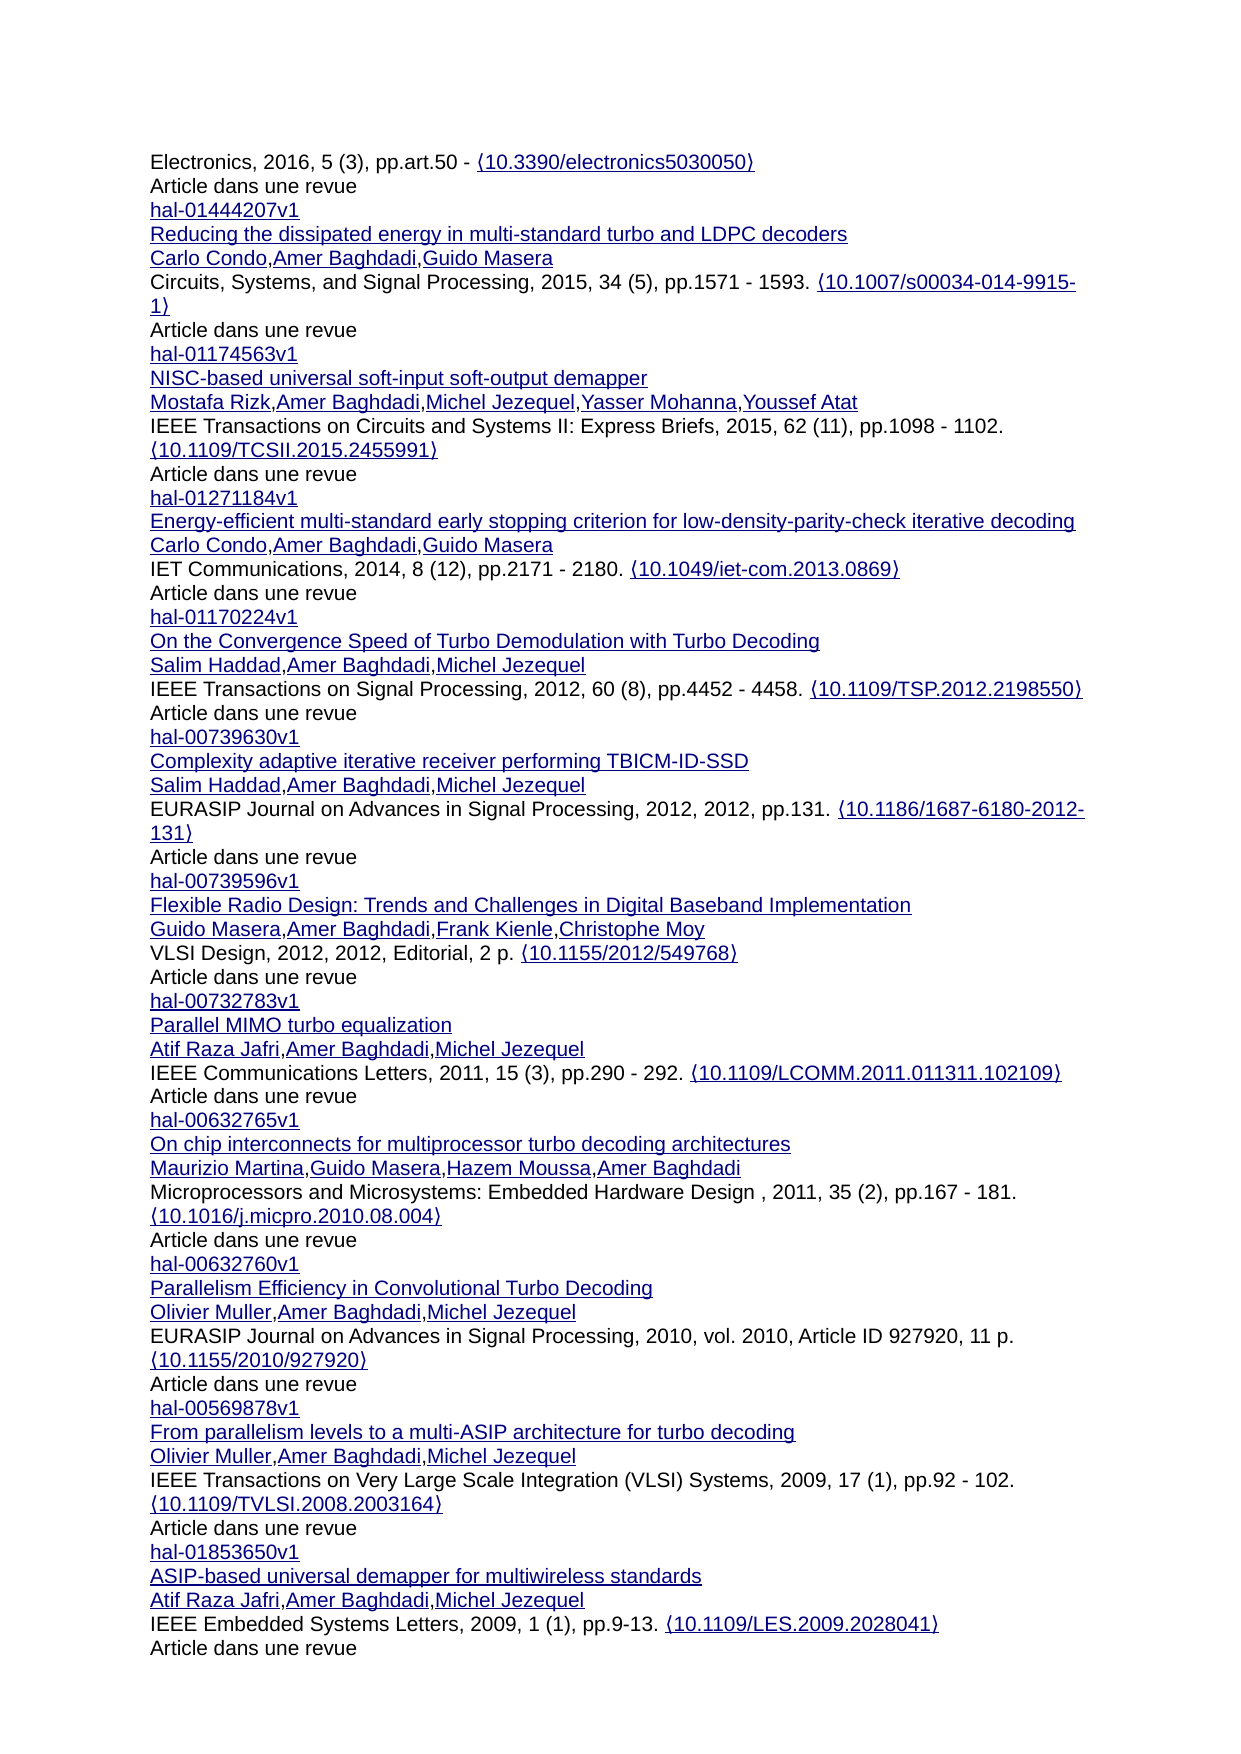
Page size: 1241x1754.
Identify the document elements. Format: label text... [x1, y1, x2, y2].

table_cell Parallel MIMO turbo equalization Atif Raza Jafri,Amer Baghdadi,Michel Jezequel IEEE Communications Letters, 2011, 15 (3), pp.290 - 292. ⟨10.1109/LCOMM.2011.011311.102109⟩ Article dans une revue hal-00632765v1 [150, 1013, 1090, 1132]
table_cell Reducing the dissipated energy in multi-standard turbo and LDPC decoders Carlo Condo,Amer Baghdadi,Guido Masera Circuits, Systems, and Signal Processing, 2015, 34 (5), pp.1571 - 1593. ⟨10.1007/s00034-014-9915-1⟩ Article dans une revue hal-01174563v1 [150, 222, 1090, 366]
table_cell NISC-based universal soft-input soft-output demapper Mostafa Rizk,Amer Baghdadi,Michel Jezequel,Yasser Mohanna,Youssef Atat IEEE Transactions on Circuits and Systems II: Express Briefs, 2015, 62 (11), pp.1098 - 1102. ⟨10.1109/TCSII.2015.2455991⟩ Article dans une revue hal-01271184v1 [150, 366, 1090, 509]
table_cell On the Convergence Speed of Turbo Demodulation with Turbo Decoding Salim Haddad,Amer Baghdadi,Michel Jezequel IEEE Transactions on Signal Processing, 2012, 60 (8), pp.4452 - 4458. ⟨10.1109/TSP.2012.2198550⟩ Article dans une revue hal-00739630v1 [150, 629, 1090, 749]
table_cell Energy-efficient multi-standard early stopping criterion for low-density-parity-check iterative decoding Carlo Condo,Amer Baghdadi,Guido Masera IET Communications, 2014, 8 (12), pp.2171 - 2180. ⟨10.1049/iet-com.2013.0869⟩ Article dans une revue hal-01170224v1 [150, 509, 1090, 629]
table_cell From parallelism levels to a multi-ASIP architecture for turbo decoding Olivier Muller,Amer Baghdadi,Michel Jezequel IEEE Transactions on Very Large Scale Integration (VLSI) Systems, 2009, 17 (1), pp.92 - 102. ⟨10.1109/TVLSI.2008.2003164⟩ Article dans une revue hal-01853650v1 [150, 1420, 1090, 1563]
table_cell Parallelism Efficiency in Convolutional Turbo Decoding Olivier Muller,Amer Baghdadi,Michel Jezequel EURASIP Journal on Advances in Signal Processing, 2010, vol. 2010, Article ID 927920, 11 p. ⟨10.1155/2010/927920⟩ Article dans une revue hal-00569878v1 [150, 1276, 1090, 1420]
table_cell ASIP-based universal demapper for multiwireless standards Atif Raza Jafri,Amer Baghdadi,Michel Jezequel IEEE Embedded Systems Letters, 2009, 1 (1), pp.9-13. ⟨10.1109/LES.2009.2028041⟩ Article dans une revue [150, 1564, 1090, 1659]
table_cell On chip interconnects for multiprocessor turbo decoding architectures Maurizio Martina,Guido Masera,Hazem Moussa,Amer Baghdadi Microprocessors and Microsystems: Embedded Hardware Design , 2011, 35 (2), pp.167 - 181. ⟨10.1016/j.micpro.2010.08.004⟩ Article dans une revue hal-00632760v1 [150, 1132, 1090, 1276]
table_cell Complexity adaptive iterative receiver performing TBICM-ID-SSD Salim Haddad,Amer Baghdadi,Michel Jezequel EURASIP Journal on Advances in Signal Processing, 2012, 2012, pp.131. ⟨10.1186/1687-6180-2012-131⟩ Article dans une revue hal-00739596v1 [150, 749, 1090, 893]
table_cell Electronics, 2016, 5 (3), pp.art.50 - ⟨10.3390/electronics5030050⟩ Article dans une revue hal-01444207v1 [150, 150, 1090, 222]
table_cell Flexible Radio Design: Trends and Challenges in Digital Baseband Implementation Guido Masera,Amer Baghdadi,Frank Kienle,Christophe Moy VLSI Design, 2012, 2012, Editorial, 2 p. ⟨10.1155/2012/549768⟩ Article dans une revue hal-00732783v1 [150, 893, 1090, 1012]
